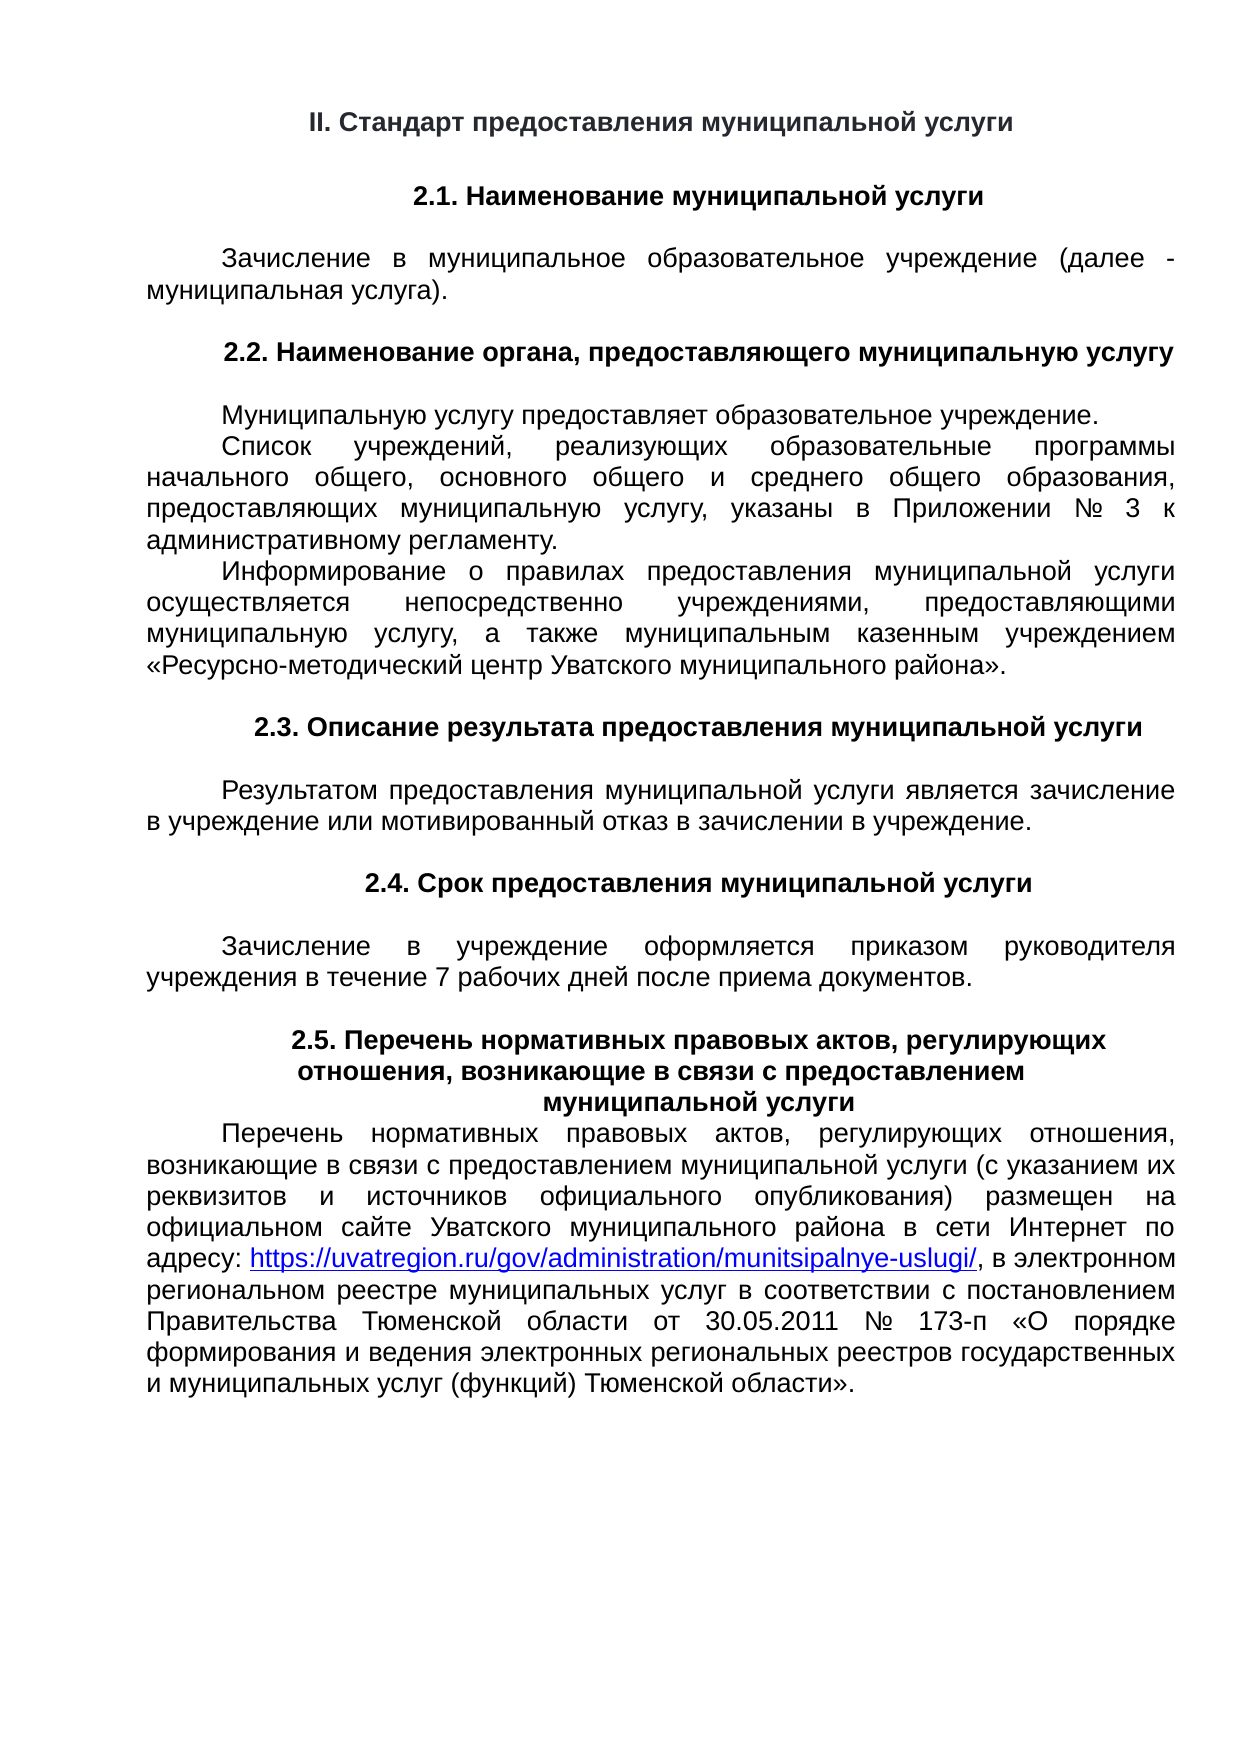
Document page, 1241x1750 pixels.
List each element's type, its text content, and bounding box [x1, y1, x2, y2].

subtitle II. Стандарт предоставления муниципальной услуги [146, 106, 1176, 137]
text муниципальной услуги [146, 1086, 1176, 1117]
text Зачисление в муниципальное образовательное учреждение (далее - муниципальная услуга). [146, 242, 1176, 305]
text Перечень нормативных правовых актов, регулирующих отношения, возникающие в связи с предоставлением муниципальной услуги (с указанием их реквизитов и источников официального опубликования) размещен на официальном сайте Уватского муниципального района в сети Интернет по адресу: https://uvatregion.ru/gov/administration/munitsipalnye-uslugi/, в электронном региональном реестре муниципальных услуг в соответствии с постановлением Правительства Тюменской области от 30.05.2011 № 173-п «О порядке формирования и ведения электронных региональных реестров государственных и муниципальных услуг (функций) Тюменской области». [146, 1117, 1176, 1399]
text Список учреждений, реализующих образовательные программы начального общего, основного общего и среднего общего образования, предоставляющих муниципальную услугу, указаны в Приложении № 3 к административному регламенту. [146, 430, 1176, 555]
text 2.5. Перечень нормативных правовых актов, регулирующих отношения, возникающие в связи с предоставлением [146, 1024, 1176, 1086]
text Информирование о правилах предоставления муниципальной услуги осуществляется непосредственно учреждениями, предоставляющими муниципальную услугу, а также муниципальным казенным учреждением «Ресурсно-методический центр Уватского муниципального района». [146, 555, 1176, 680]
text Зачисление в учреждение оформляется приказом руководителя учреждения в течение 7 рабочих дней после приема документов. [146, 930, 1176, 992]
text 2.4. Срок предоставления муниципальной услуги [146, 867, 1176, 899]
text 2.2. Наименование органа, предоставляющего муниципальную услугу [146, 336, 1176, 367]
text Муниципальную услугу предоставляет образовательное учреждение. [146, 399, 1176, 430]
text Результатом предоставления муниципальной услуги является зачисление в учреждение или мотивированный отказ в зачислении в учреждение. [146, 774, 1176, 836]
text 2.1. Наименование муниципальной услуги [146, 180, 1176, 211]
text 2.3. Описание результата предоставления муниципальной услуги [146, 711, 1176, 742]
